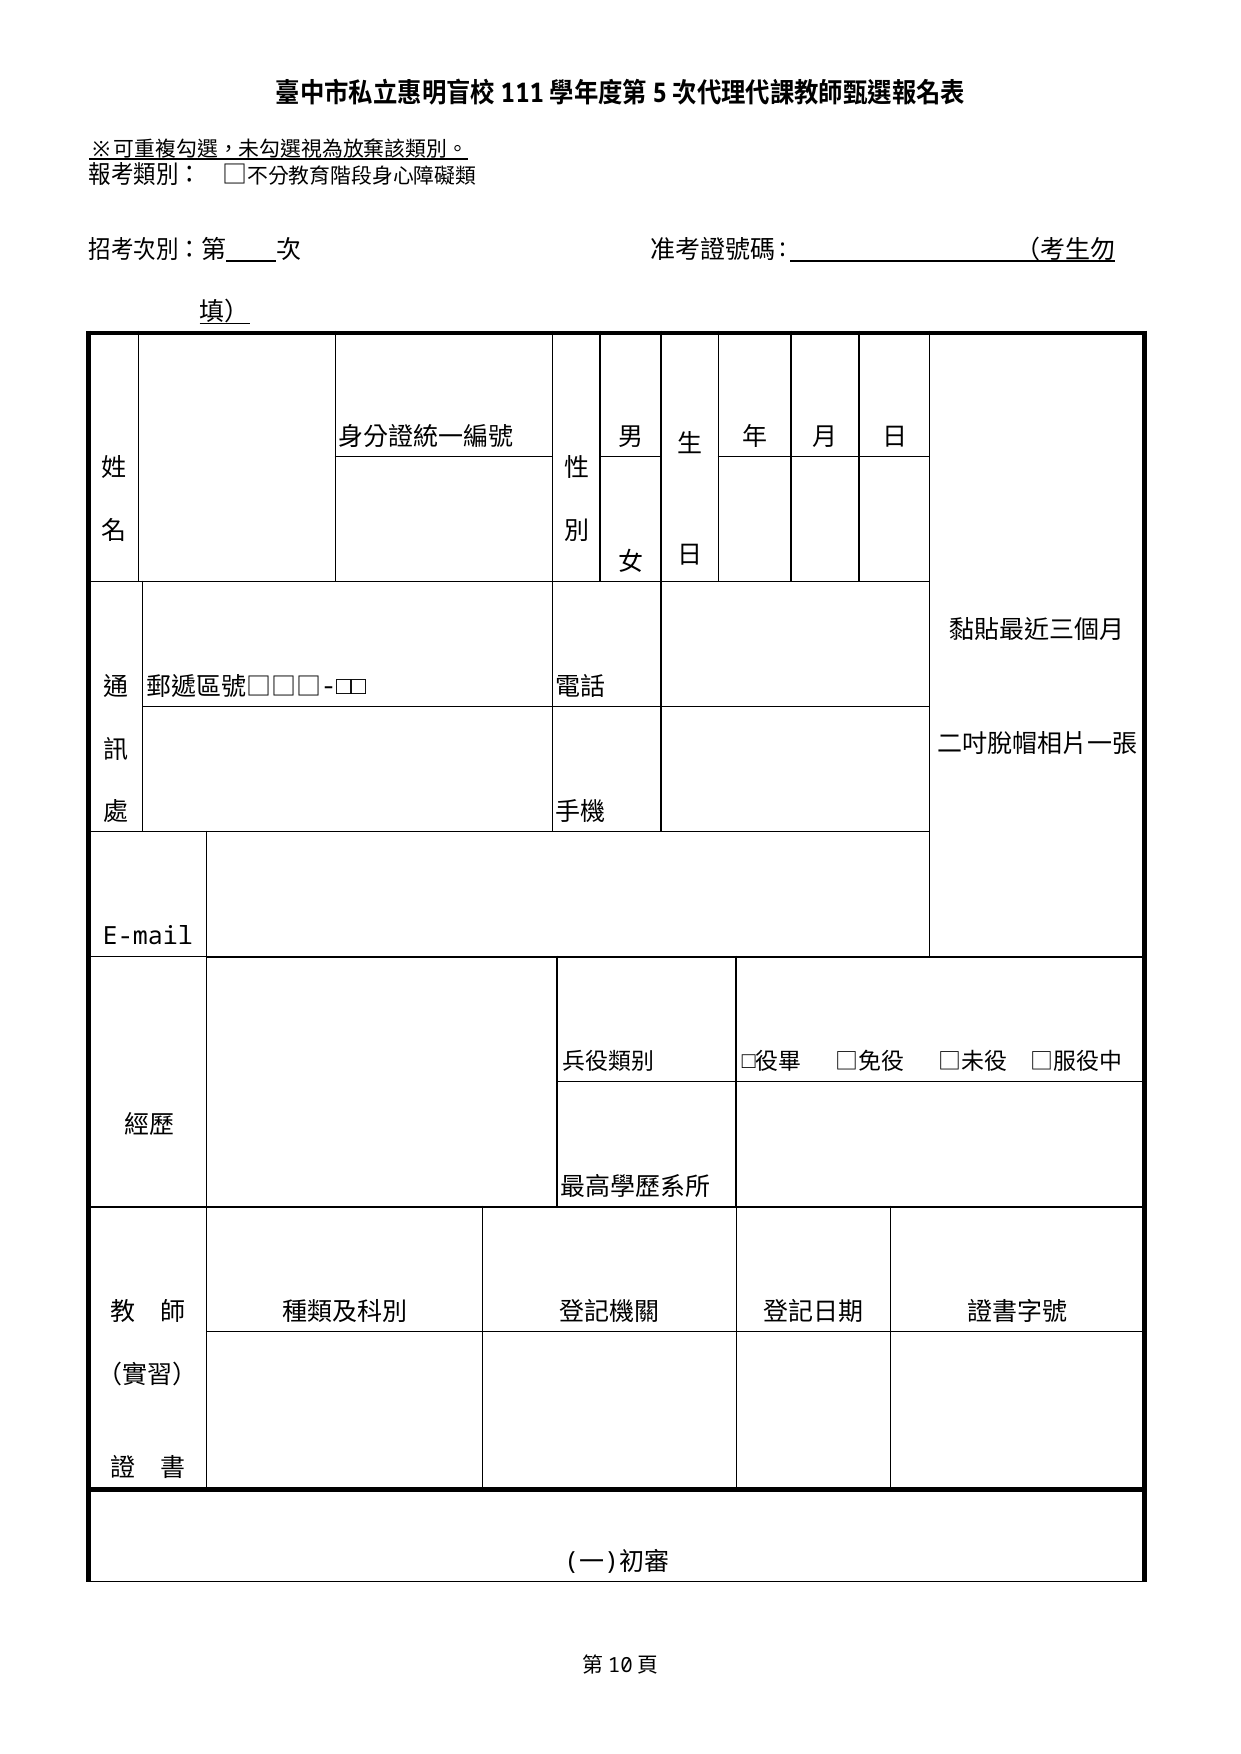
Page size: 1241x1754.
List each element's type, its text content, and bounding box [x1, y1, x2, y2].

table_cell [483, 1332, 736, 1487]
table_cell 兵役類别 [558, 958, 735, 1081]
table_header 男 [601, 335, 660, 456]
table_header [139, 335, 335, 581]
table_header 黏貼最近三個月 二吋脫帽相片一張 [930, 335, 1142, 956]
table_cell [891, 1332, 1142, 1487]
table_cell 登記日期 [737, 1208, 890, 1331]
table_cell [1147, 1206, 1152, 1331]
table_header 姓名 [91, 335, 138, 581]
table_cell 經歷 [91, 957, 206, 1206]
table_cell [662, 582, 929, 706]
table_header 日 [860, 335, 929, 456]
table_cell [207, 832, 929, 956]
table_header 年 [719, 335, 790, 456]
text 招考次別：第 次 准考證號碼: （考生勿填） [89, 206, 1152, 331]
table_cell [792, 457, 858, 581]
table_cell 最高學歷系所 [558, 1082, 735, 1206]
table_cell [737, 1082, 1142, 1206]
table_cell 教 師 （實習） 證 書 [91, 1208, 206, 1487]
table_cell 通訊處 [91, 582, 142, 831]
table_cell [143, 707, 552, 831]
table_cell [737, 1332, 890, 1487]
table_cell [1147, 706, 1152, 831]
table_cell 登記機關 [483, 1208, 736, 1331]
table_cell [336, 457, 552, 581]
table_cell [1147, 956, 1152, 1081]
table_cell [1147, 1081, 1152, 1206]
table_cell [719, 457, 790, 581]
table_cell [662, 707, 929, 831]
table_cell (一)初審 [91, 1492, 1142, 1581]
table_cell 手機 [553, 707, 660, 831]
text 臺中市私立惠明盲校111學年度第5次代理代課教師甄選報名表 [89, 81, 1152, 108]
table_cell 郵遞區號□□□-□□ [143, 582, 552, 706]
table_header 身分證統一編號 [336, 335, 552, 456]
table_cell E-mail [91, 832, 206, 956]
table_header 生 日 [662, 335, 718, 581]
text ※可重複勾選，未勾選視為放棄該類別。 [89, 135, 1152, 162]
table_cell [1147, 1331, 1152, 1487]
table_header 月 [792, 335, 858, 456]
table_cell [1147, 456, 1152, 581]
table_cell [1147, 581, 1152, 706]
table_cell [1147, 1487, 1152, 1581]
table_cell 電話 [553, 582, 660, 706]
table_cell [207, 958, 556, 1206]
table_header [1147, 331, 1152, 456]
table_cell 證書字號 [891, 1208, 1142, 1331]
table_cell 女 [601, 457, 660, 581]
text 報考類別： □不分教育階段身心障礙類 [89, 162, 1152, 189]
table_cell [1147, 831, 1152, 956]
table_header 性別 [553, 335, 599, 581]
table_cell 種類及科別 [207, 1208, 482, 1331]
table_cell □役畢 □免役 □未役 □服役中 [737, 958, 1142, 1081]
table_cell [860, 457, 929, 581]
table_cell [207, 1332, 482, 1487]
